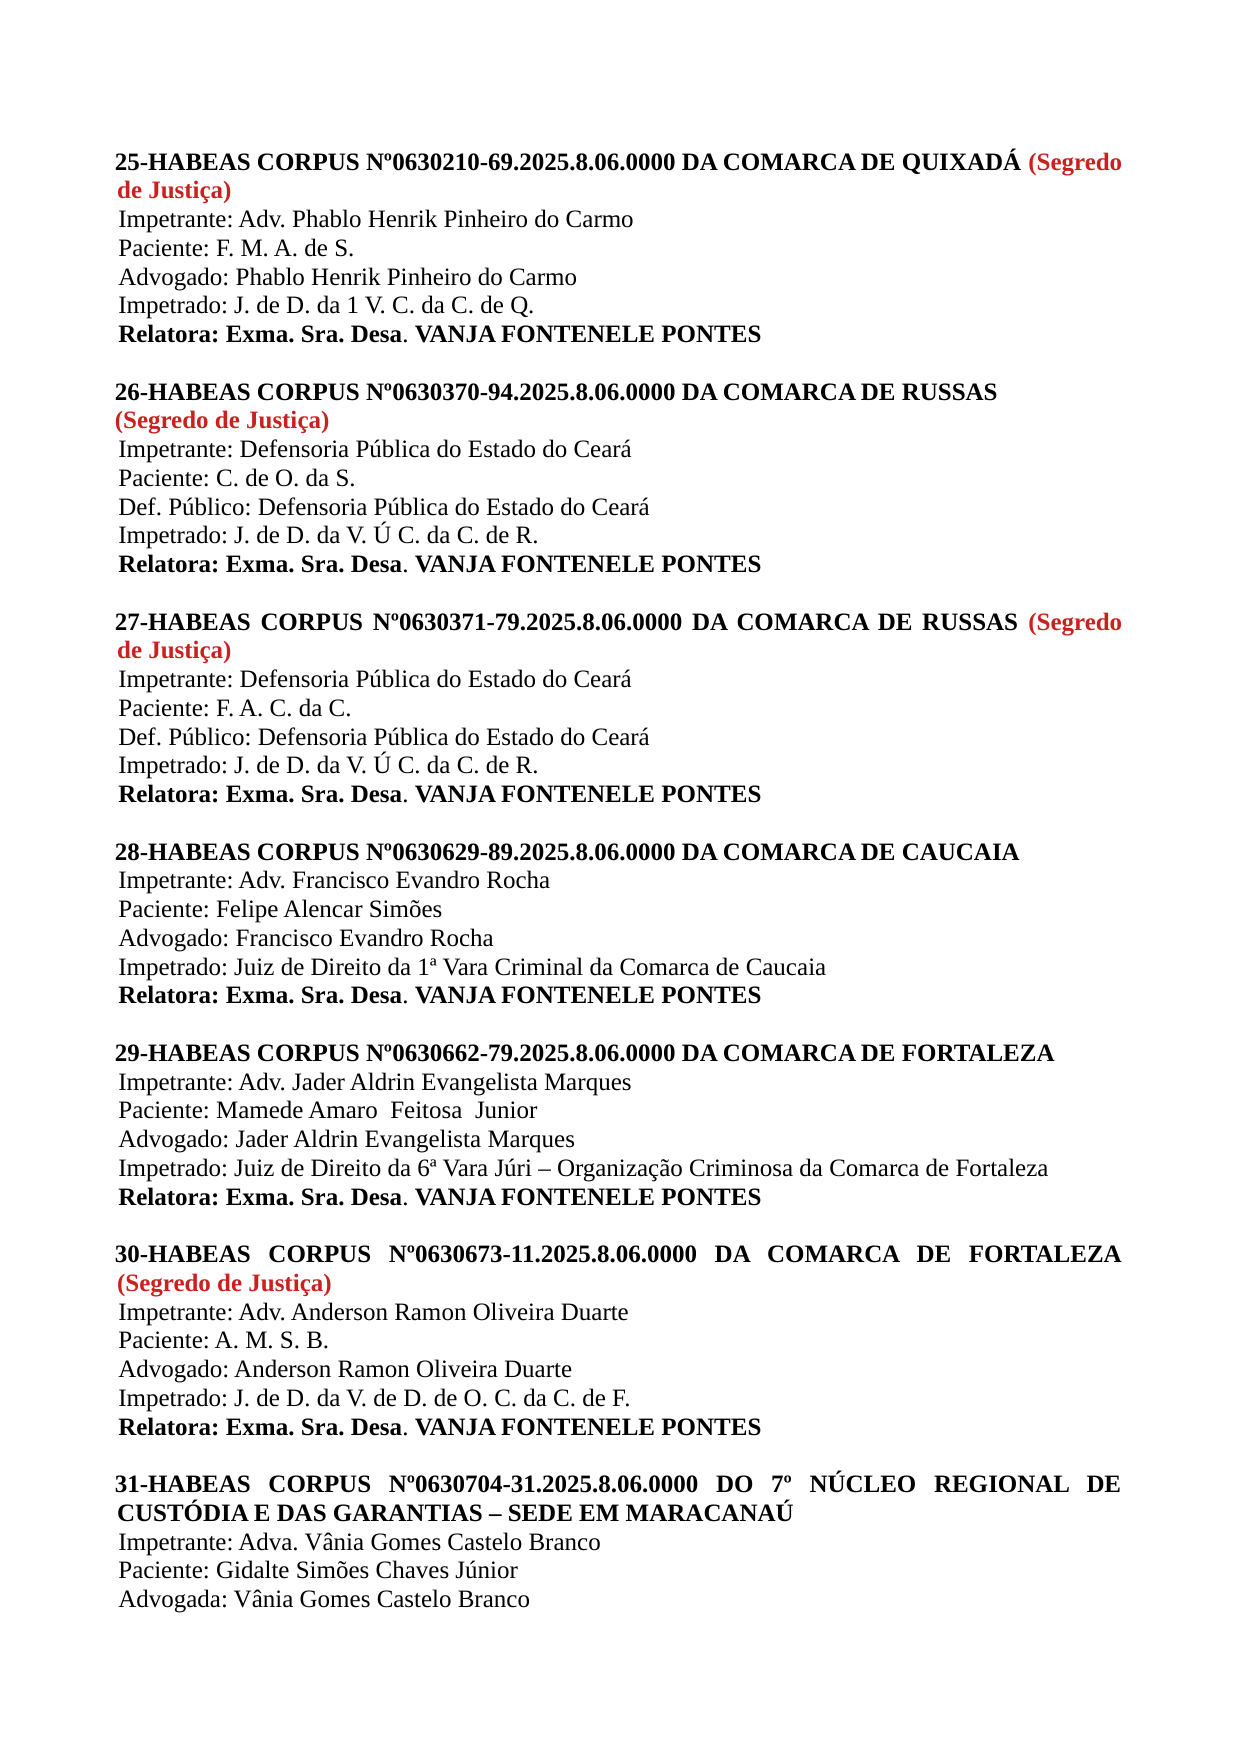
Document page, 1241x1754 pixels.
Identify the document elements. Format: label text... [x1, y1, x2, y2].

text Impetrado: Juiz de Direito da 1ª Vara Criminal da Comarca de Caucaia [118, 952, 1122, 981]
text (Segredo de Justiça) [114, 406, 1122, 434]
text Advogada: Vânia Gomes Castelo Branco [118, 1584, 1122, 1613]
text Impetrante: Adv. Jader Aldrin Evangelista Marques [118, 1067, 1122, 1096]
text Relatora: Exma. Sra. Desa. VANJA FONTENELE PONTES [118, 549, 1122, 578]
text Relatora: Exma. Sra. Desa. VANJA FONTENELE PONTES [118, 1412, 1122, 1441]
text Impetrante: Defensoria Pública do Estado do Ceará [118, 664, 1122, 693]
text Impetrado: J. de D. da V. Ú C. da C. de R. [118, 521, 1122, 549]
text Impetrante: Adv. Phablo Henrik Pinheiro do Carmo [118, 204, 1122, 233]
text Relatora: Exma. Sra. Desa. VANJA FONTENELE PONTES [118, 319, 1122, 348]
text Advogado: Jader Aldrin Evangelista Marques [118, 1124, 1122, 1153]
text Relatora: Exma. Sra. Desa. VANJA FONTENELE PONTES [118, 1182, 1122, 1211]
text Advogado: Phablo Henrik Pinheiro do Carmo [118, 262, 1122, 291]
text 26-HABEAS CORPUS Nº0630370-94.2025.8.06.0000 DA COMARCA DE RUSSAS [114, 377, 1122, 406]
text 28-HABEAS CORPUS Nº0630629-89.2025.8.06.0000 DA COMARCA DE CAUCAIA [114, 837, 1122, 866]
text 25-HABEAS CORPUS Nº0630210-69.2025.8.06.0000 DA COMARCA DE QUIXADÁ (Segredo de Justiça) [114, 147, 1122, 204]
text Paciente: C. de O. da S. [118, 463, 1122, 492]
text Impetrado: J. de D. da V. de D. de O. C. da C. de F. [118, 1383, 1122, 1412]
text Impetrante: Adv. Anderson Ramon Oliveira Duarte [118, 1297, 1122, 1326]
text Paciente: F. A. C. da C. [118, 693, 1122, 722]
text Relatora: Exma. Sra. Desa. VANJA FONTENELE PONTES [118, 779, 1122, 808]
text Impetrante: Adva. Vânia Gomes Castelo Branco [118, 1527, 1122, 1556]
text Paciente: A. M. S. B. [118, 1326, 1122, 1354]
text Advogado: Anderson Ramon Oliveira Duarte [118, 1354, 1122, 1383]
text Advogado: Francisco Evandro Rocha [118, 923, 1122, 952]
text Impetrante: Adv. Francisco Evandro Rocha [118, 866, 1122, 894]
text Def. Público: Defensoria Pública do Estado do Ceará [118, 492, 1122, 521]
text Paciente: Mamede Amaro Feitosa Junior [118, 1096, 1122, 1124]
text Impetrante: Defensoria Pública do Estado do Ceará [118, 434, 1122, 463]
text Paciente: Felipe Alencar Simões [118, 894, 1122, 923]
text Relatora: Exma. Sra. Desa. VANJA FONTENELE PONTES [118, 981, 1122, 1009]
text Paciente: Gidalte Simões Chaves Júnior [118, 1556, 1122, 1584]
text 31-HABEAS CORPUS Nº0630704-31.2025.8.06.0000 DO 7º NÚCLEO REGIONAL DE CUSTÓDIA E DAS GARANTIAS – SEDE EM MARACANAÚ [114, 1469, 1122, 1527]
text 27-HABEAS CORPUS Nº0630371-79.2025.8.06.0000 DA COMARCA DE RUSSAS (Segredo de Justiça) [114, 607, 1122, 664]
text 29-HABEAS CORPUS Nº0630662-79.2025.8.06.0000 DA COMARCA DE FORTALEZA [114, 1038, 1122, 1067]
text 30-HABEAS CORPUS Nº0630673-11.2025.8.06.0000 DA COMARCA DE FORTALEZA (Segredo de Justiça) [114, 1239, 1122, 1297]
text Impetrado: J. de D. da V. Ú C. da C. de R. [118, 751, 1122, 779]
text Impetrado: Juiz de Direito da 6ª Vara Júri – Organização Criminosa da Comarca de Fortaleza [118, 1153, 1122, 1182]
text Def. Público: Defensoria Pública do Estado do Ceará [118, 722, 1122, 751]
text Paciente: F. M. A. de S. [118, 233, 1122, 262]
text Impetrado: J. de D. da 1 V. C. da C. de Q. [118, 291, 1122, 319]
